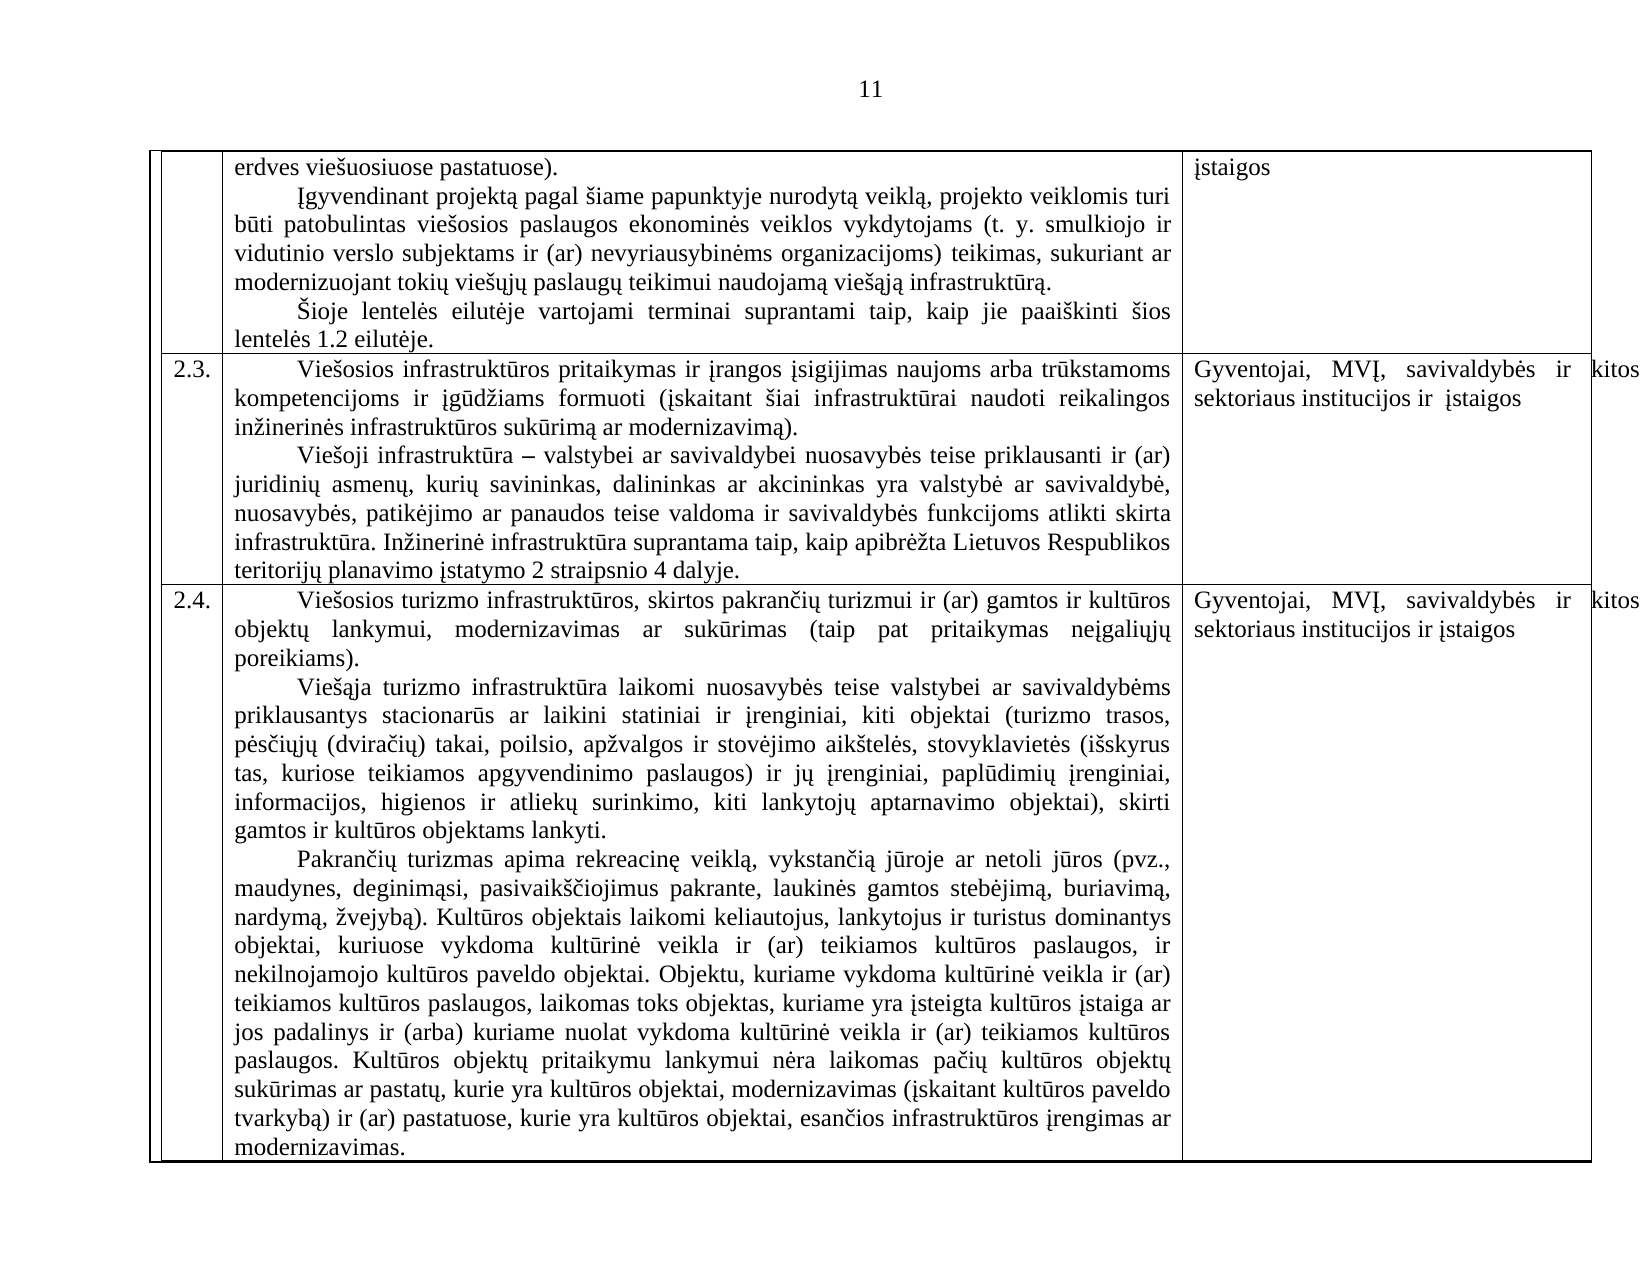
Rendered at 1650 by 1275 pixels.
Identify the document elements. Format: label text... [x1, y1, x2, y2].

table_cell Viešosios infrastruktūros pritaikymas ir įrangos įsigijimas naujoms arba trūkstamoms kompetencijoms ir įgūdžiams formuoti (įskaitant šiai infrastruktūrai naudoti reikalingos inžinerinės infrastruktūros sukūrimą ar modernizavimą). Viešoji infrastruktūra – valstybei ar savivaldybei nuosavybės teise priklausanti ir (ar) juridinių asmenų, kurių savininkas, dalininkas ar akcininkas yra valstybė ar savivaldybė, nuosavybės, patikėjimo ar panaudos teise valdoma ir savivaldybės funkcijoms atlikti skirta infrastruktūra. Inžinerinė infrastruktūra suprantama taip, kaip apibrėžta Lietuvos Respublikos teritorijų planavimo įstatymo 2 straipsnio 4 dalyje. [223, 354, 1182, 584]
table_cell 3. Finansuojamos veiklos ir siekiami stebėsenos rodikliai 1 lentelė 2 lentelė [151, 151, 161, 1161]
table_cell Gyventojai, MVĮ, savivaldybės ir kitos viešojo sektoriaus institucijos ir įstaigos [1183, 354, 1591, 584]
table_cell [162, 152, 222, 353]
table_cell Gyventojai, MVĮ, nevyriausybinės organizacijos, savivaldybės ir kitos viešojo sektoriaus institucijos ir įstaigos [1183, 152, 1591, 353]
table_cell erdves viešuosiuose pastatuose). Įgyvendinant projektą pagal šiame papunktyje nurodytą veiklą, projekto veiklomis turi būti patobulintas viešosios paslaugos ekonominės veiklos vykdytojams (t. y. smulkiojo ir vidutinio verslo subjektams ir (ar) nevyriausybinėms organizacijoms) teikimas, sukuriant ar modernizuojant tokių viešųjų paslaugų teikimui naudojamą viešąją infrastruktūrą. Šioje lentelės eilutėje vartojami terminai suprantami taip, kaip jie paaiškinti šios lentelės 1.2 eilutėje. [223, 152, 1182, 353]
table_cell 2.4. [162, 585, 222, 1160]
table_cell Gyventojai, MVĮ, savivaldybės ir kitos viešojo sektoriaus institucijos ir įstaigos [1183, 585, 1591, 1160]
table_cell 2.3. [162, 354, 222, 584]
table_cell Viešosios turizmo infrastruktūros, skirtos pakrančių turizmui ir (ar) gamtos ir kultūros objektų lankymui, modernizavimas ar sukūrimas (taip pat pritaikymas neįgaliųjų poreikiams). Viešąja turizmo infrastruktūra laikomi nuosavybės teise valstybei ar savivaldybėms priklausantys stacionarūs ar laikini statiniai ir įrenginiai, kiti objektai (turizmo trasos, pėsčiųjų (dviračių) takai, poilsio, apžvalgos ir stovėjimo aikštelės, stovyklavietės (išskyrus tas, kuriose teikiamos apgyvendinimo paslaugos) ir jų įrenginiai, paplūdimių įrenginiai, informacijos, higienos ir atliekų surinkimo, kiti lankytojų aptarnavimo objektai), skirti gamtos ir kultūros objektams lankyti. Pakrančių turizmas apima rekreacinę veiklą, vykstančią jūroje ar netoli jūros (pvz., maudynes, deginimąsi, pasivaikščiojimus pakrante, laukinės gamtos stebėjimą, buriavimą, nardymą, žvejybą). Kultūros objektais laikomi keliautojus, lankytojus ir turistus dominantys objektai, kuriuose vykdoma kultūrinė veikla ir (ar) teikiamos kultūros paslaugos, ir nekilnojamojo kultūros paveldo objektai. Objektu, kuriame vykdoma kultūrinė veikla ir (ar) teikiamos kultūros paslaugos, laikomas toks objektas, kuriame yra įsteigta kultūros įstaiga ar jos padalinys ir (arba) kuriame nuolat vykdoma kultūrinė veikla ir (ar) teikiamos kultūros paslaugos. Kultūros objektų pritaikymu lankymui nėra laikomas pačių kultūros objektų sukūrimas ar pastatų, kurie yra kultūros objektai, modernizavimas (įskaitant kultūros paveldo tvarkybą) ir (ar) pastatuose, kurie yra kultūros objektai, esančios infrastruktūros įrengimas ar modernizavimas. [223, 585, 1182, 1160]
